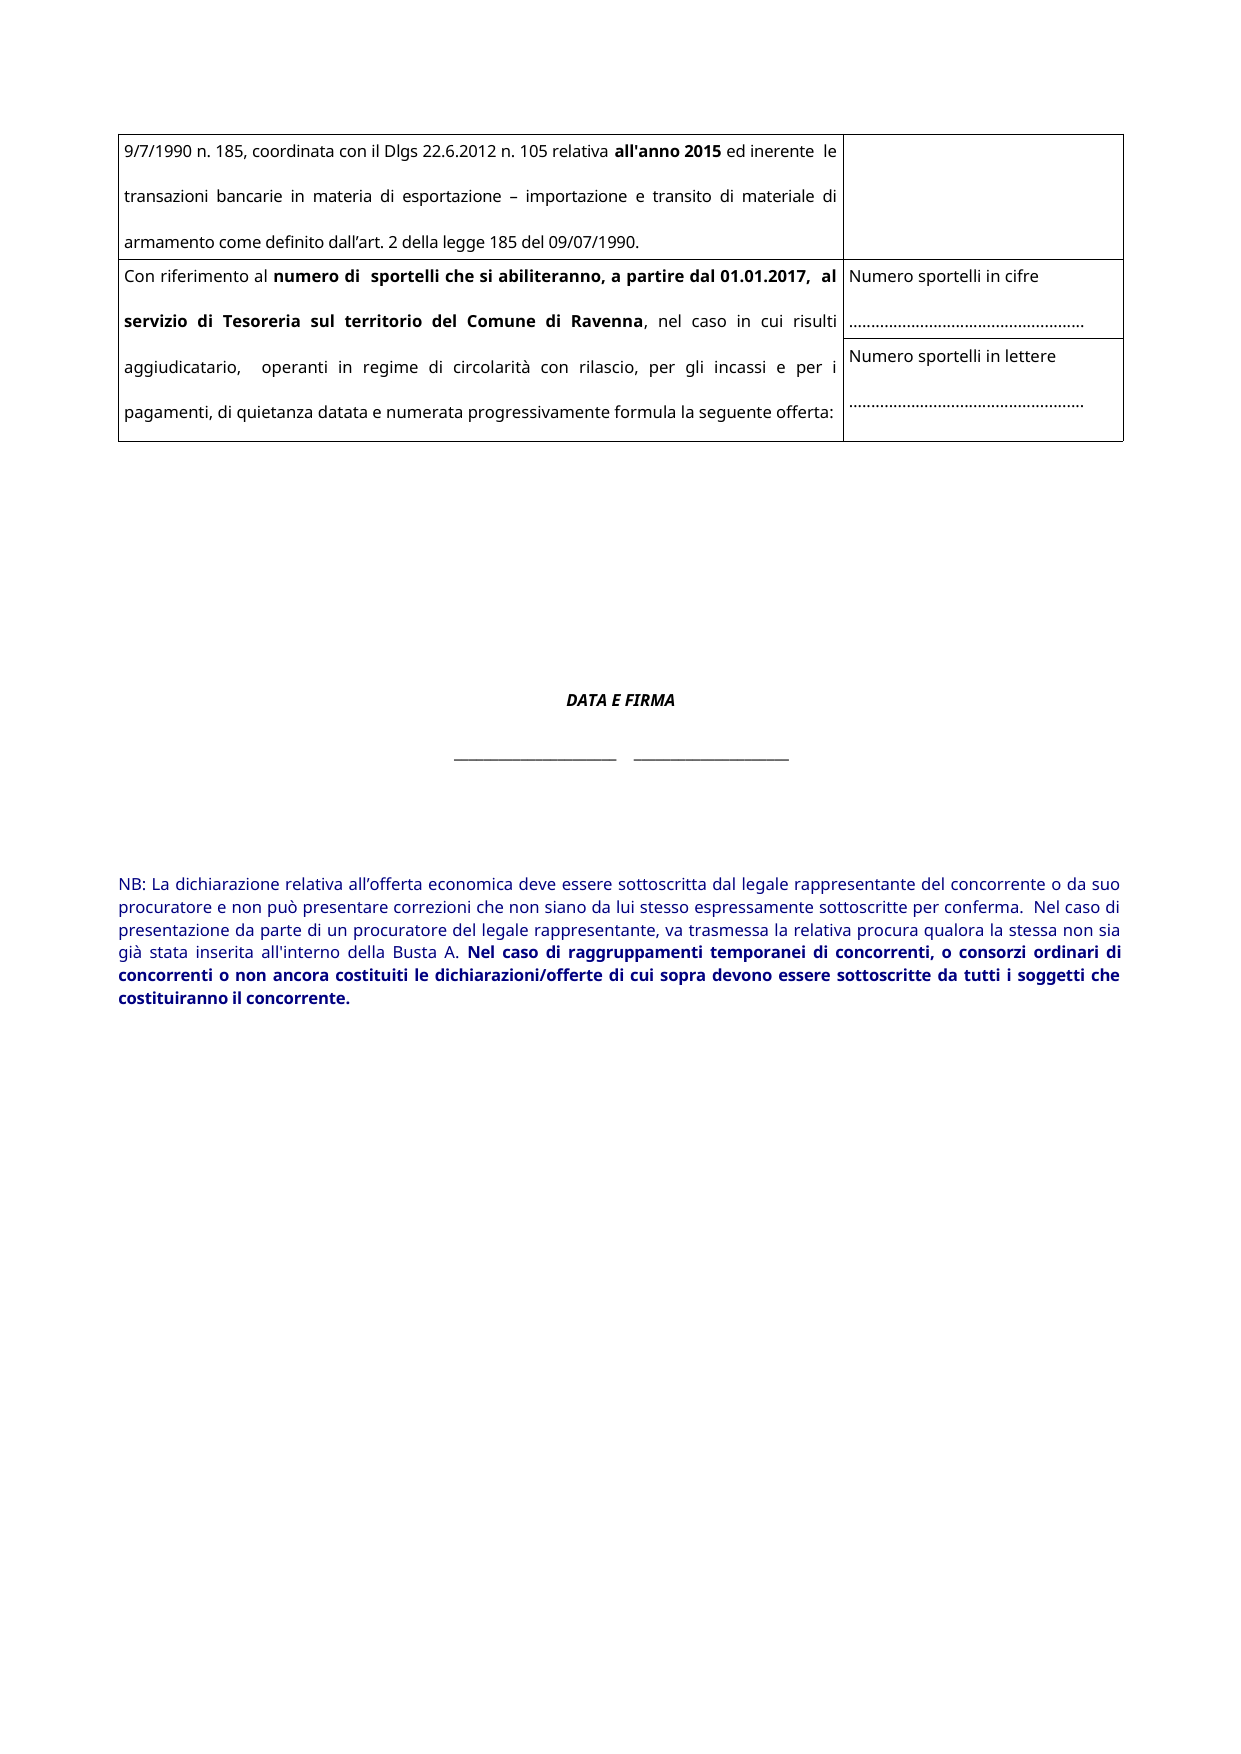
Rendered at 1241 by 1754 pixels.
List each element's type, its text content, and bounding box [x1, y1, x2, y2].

text ______________________ _____________________ [121, 740, 1122, 763]
text DATA E FIRMA [121, 688, 1122, 711]
text NB: La dichiarazione relativa all’offerta economica deve essere sottoscritta dal legale rappresentante del concorrente o da suo procuratore e non può presentare correzioni che non siano da lui stesso espressamente sottoscritte per conferma. Nel caso di presentazione da parte di un procuratore del legale rappresentante, va trasmessa la relativa procura qualora la stessa non sia già stata inserita all'interno della Busta A. Nel caso di raggruppamenti temporanei di concorrenti, o consorzi ordinari di concorrenti o non ancora costituiti le dichiarazioni/offerte di cui sopra devono essere sottoscritte da tutti i soggetti che costituiranno il concorrente. [118, 873, 1122, 1009]
table_cell Numero sportelli in cifre ….................................................. [844, 260, 1123, 338]
table_cell Con riferimento al numero di sportelli che si abiliteranno, a partire dal 01.01.2017, al servizio di Tesoreria sul territorio del Comune di Ravenna, nel caso in cui risulti aggiudicatario, operanti in regime di circolarità con rilascio, per gli incassi e per i pagamenti, di quietanza datata e numerata progressivamente formula la seguente offerta: [119, 260, 843, 441]
table_header 9/7/1990 n. 185, coordinata con il Dlgs 22.6.2012 n. 105 relativa all'anno 2015 ed inerente le transazioni bancarie in materia di esportazione – importazione e transito di materiale di armamento come definito dall’art. 2 della legge 185 del 09/07/1990. [119, 135, 843, 259]
table_header [844, 135, 1123, 259]
table_cell Numero sportelli in lettere …............…................................... [844, 339, 1123, 441]
